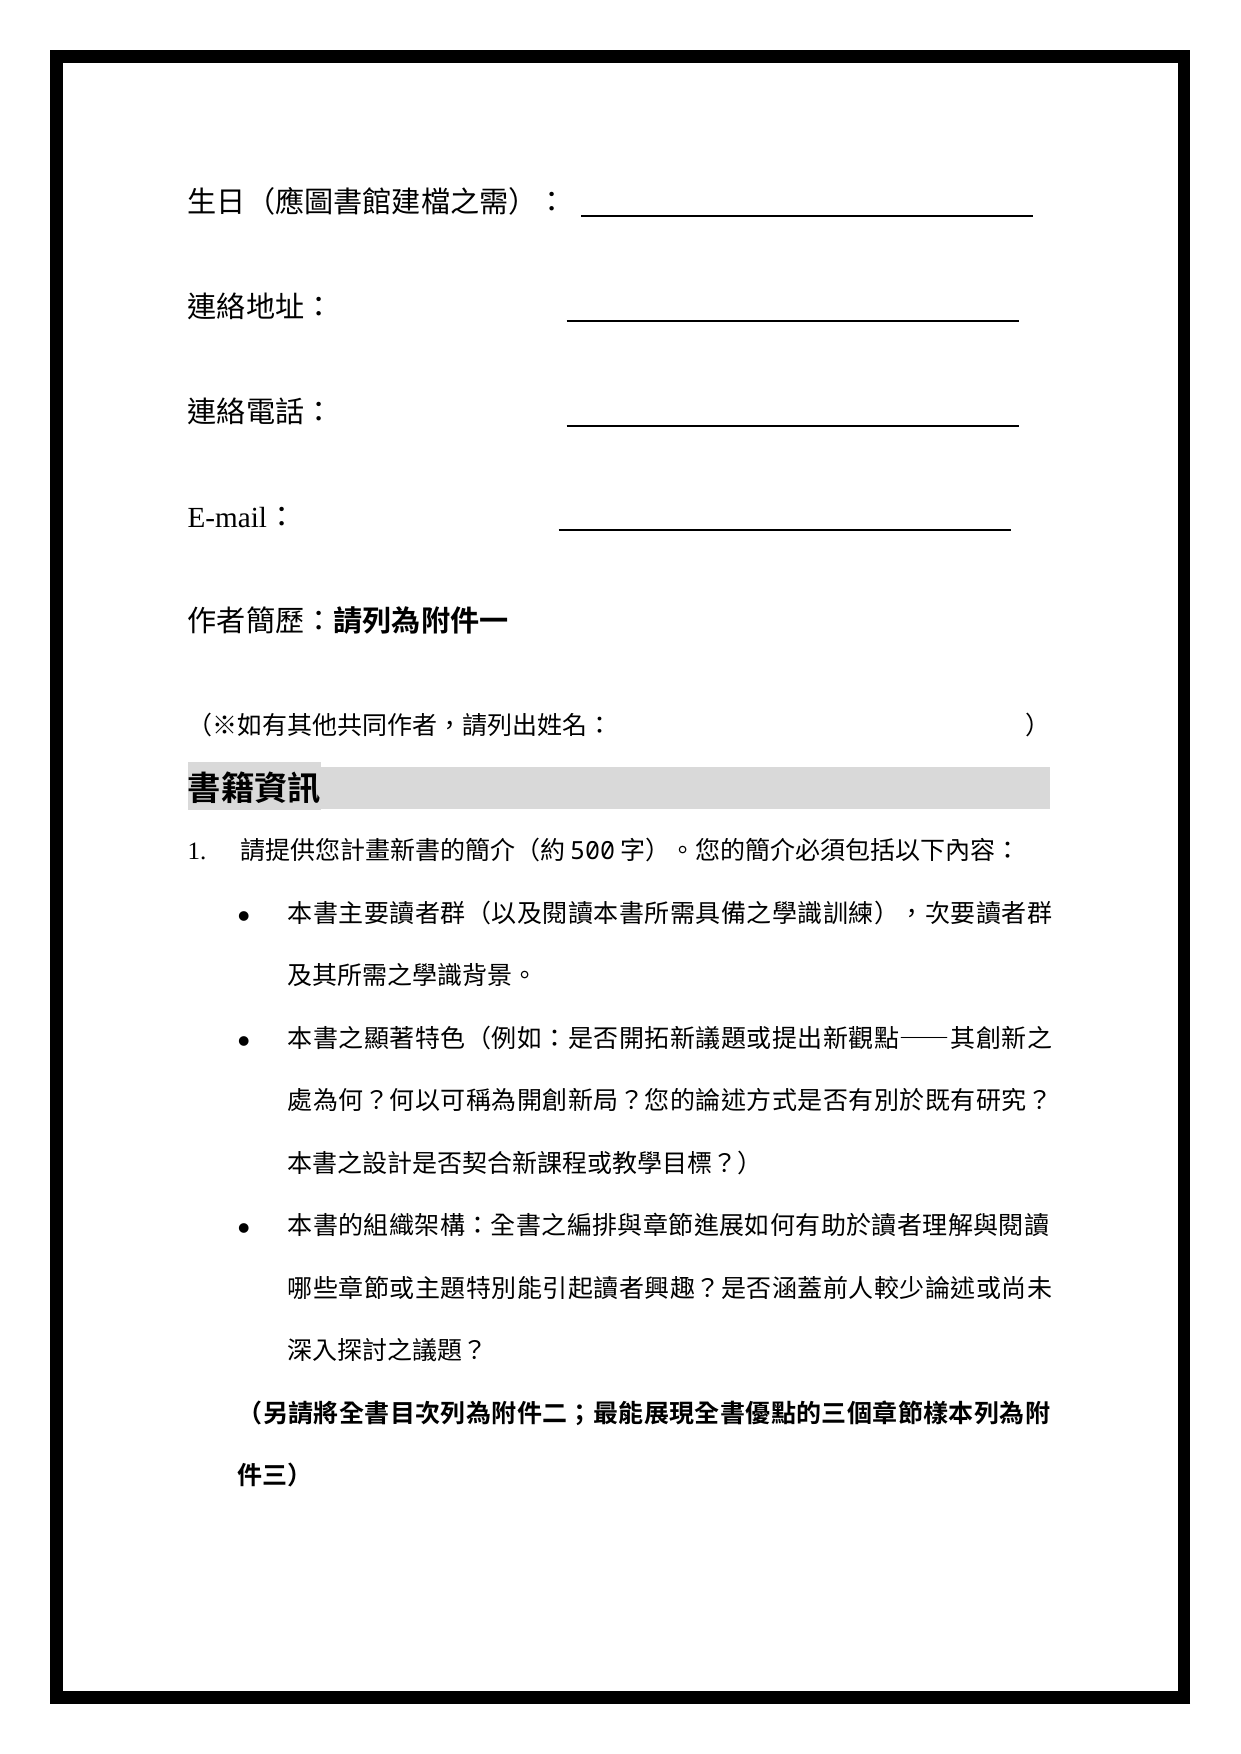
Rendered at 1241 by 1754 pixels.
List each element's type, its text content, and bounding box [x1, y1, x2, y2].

text 生日（應圖書館建檔之需）： 。 [187, 158, 1053, 221]
text 連絡電話： 。 [187, 368, 1053, 430]
text 書籍資訊 [187, 745, 1053, 807]
list 本書主要讀者群（以及閱讀本書所需具備之學識訓練），次要讀者群及其所需之學識背景。 [237, 870, 1053, 995]
list 請提供您計畫新書的簡介（約500字）。您的簡介必須包括以下內容： [187, 807, 1053, 870]
text E-mail： 。 [187, 473, 1053, 535]
list 本書的組織架構：全書之編排與章節進展如何有助於讀者理解與閱讀？哪些章節或主題特別能引起讀者興趣？是否涵蓋前人較少論述或尚未深入探討之議題？ [237, 1182, 1053, 1370]
text 連絡地址： 。 [187, 263, 1053, 326]
text （另請將全書目次列為附件二；最能展現全書優點的三個章節樣本列為附件三） [237, 1370, 1053, 1495]
text 作者簡歷：請列為附件一 [187, 577, 1053, 640]
text （※如有其他共同作者，請列出姓名： ） [187, 682, 1053, 745]
list 本書之顯著特色（例如：是否開拓新議題或提出新觀點——其創新之處為何？何以可稱為開創新局？您的論述方式是否有別於既有研究？本書之設計是否契合新課程或教學目標？） [237, 995, 1053, 1182]
